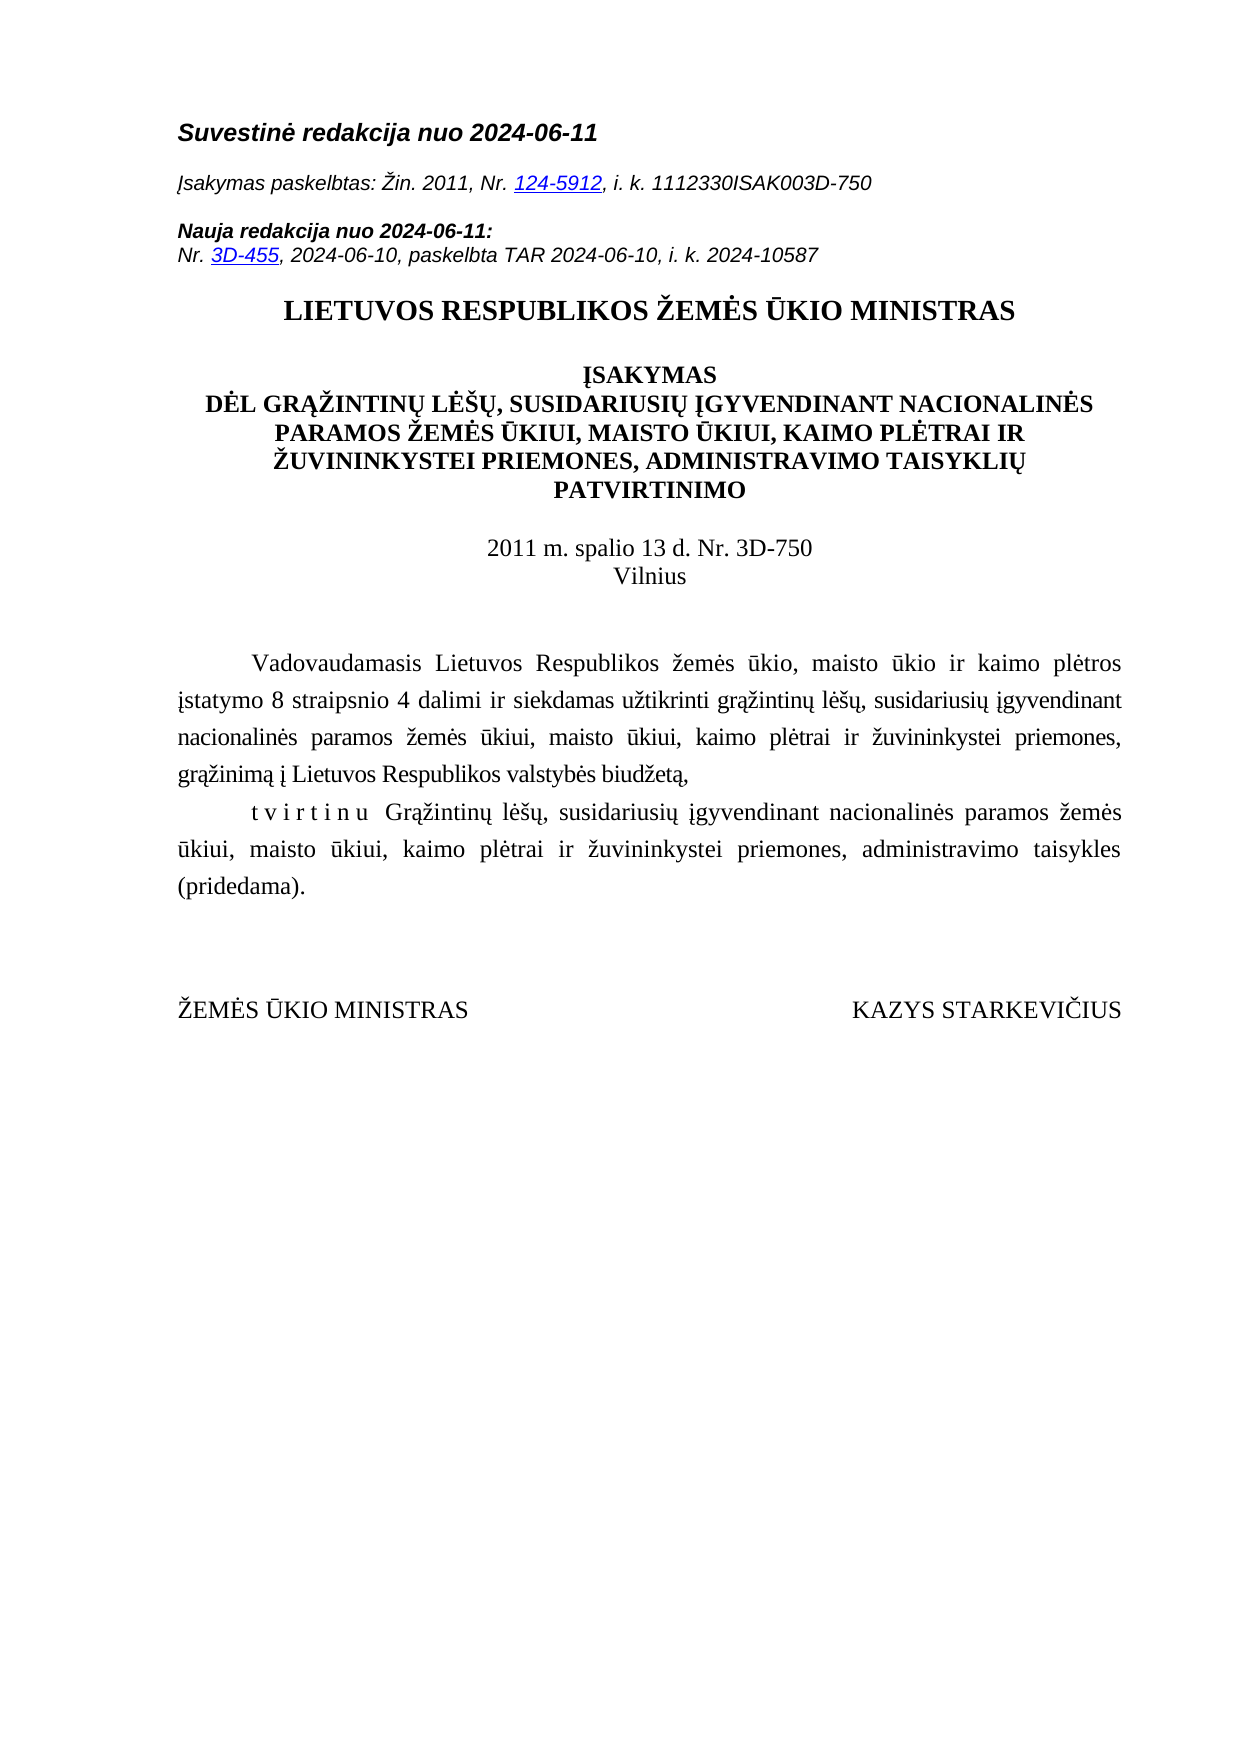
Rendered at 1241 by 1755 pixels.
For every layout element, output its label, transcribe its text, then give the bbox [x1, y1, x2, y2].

text Vilnius [177, 561, 1122, 590]
text Nauja redakcija nuo 2024-06-11: [177, 219, 1122, 243]
text Žemės ūkio ministras Kazys Starkevičius [177, 995, 1122, 1024]
text tvirtinu Grąžintinų lėšų, susidariusių įgyvendinant nacionalinės paramos žemės ūkiui, maisto ūkiui, kaimo plėtrai ir žuvininkystei priemones, administravimo taisykles (pridedama). [177, 797, 1122, 900]
text 2011 m. spalio 13 d. Nr. 3D-750 [177, 533, 1122, 561]
text Vadovaudamasis Lietuvos Respublikos žemės ūkio, maisto ūkio ir kaimo plėtros įstatymo 8 straipsnio 4 dalimi ir siekdamas užtikrinti grąžintinų lėšų, susidariusių įgyvendinant nacionalinės paramos žemės ūkiui, maisto ūkiui, kaimo plėtrai ir žuvininkystei priemones, grąžinimą į Lietuvos Respublikos valstybės biudžetą, [177, 648, 1122, 788]
text Įsakymas paskelbtas: Žin. 2011, Nr. 124-5912, i. k. 1112330ISAK003D-750 [177, 171, 1122, 195]
text Nr. 3D-455, 2024-06-10, paskelbta TAR 2024-06-10, i. k. 2024-10587 [177, 243, 1122, 267]
text DĖL GRĄŽINTINŲ LĖŠŲ, SUSIDARIUSIŲ ĮGYVENDINANT nacionalinės paramos ŽEMĖS ŪKIUI, MAISTO ŪKIUI, KAIMO PLĖTRAI IR ŽUVININKYSTEI PRIEMONES, ADMINISTRAVIMO TAISYKLIŲ PATVIRTINIMO [177, 389, 1122, 504]
text LIETUVOS RESPUBLIKOS ŽEMĖS ŪKIO MINISTRAS [177, 293, 1122, 327]
text ĮSAKYMAS [177, 360, 1122, 389]
text Suvestinė redakcija nuo 2024-06-11 [177, 118, 1122, 147]
